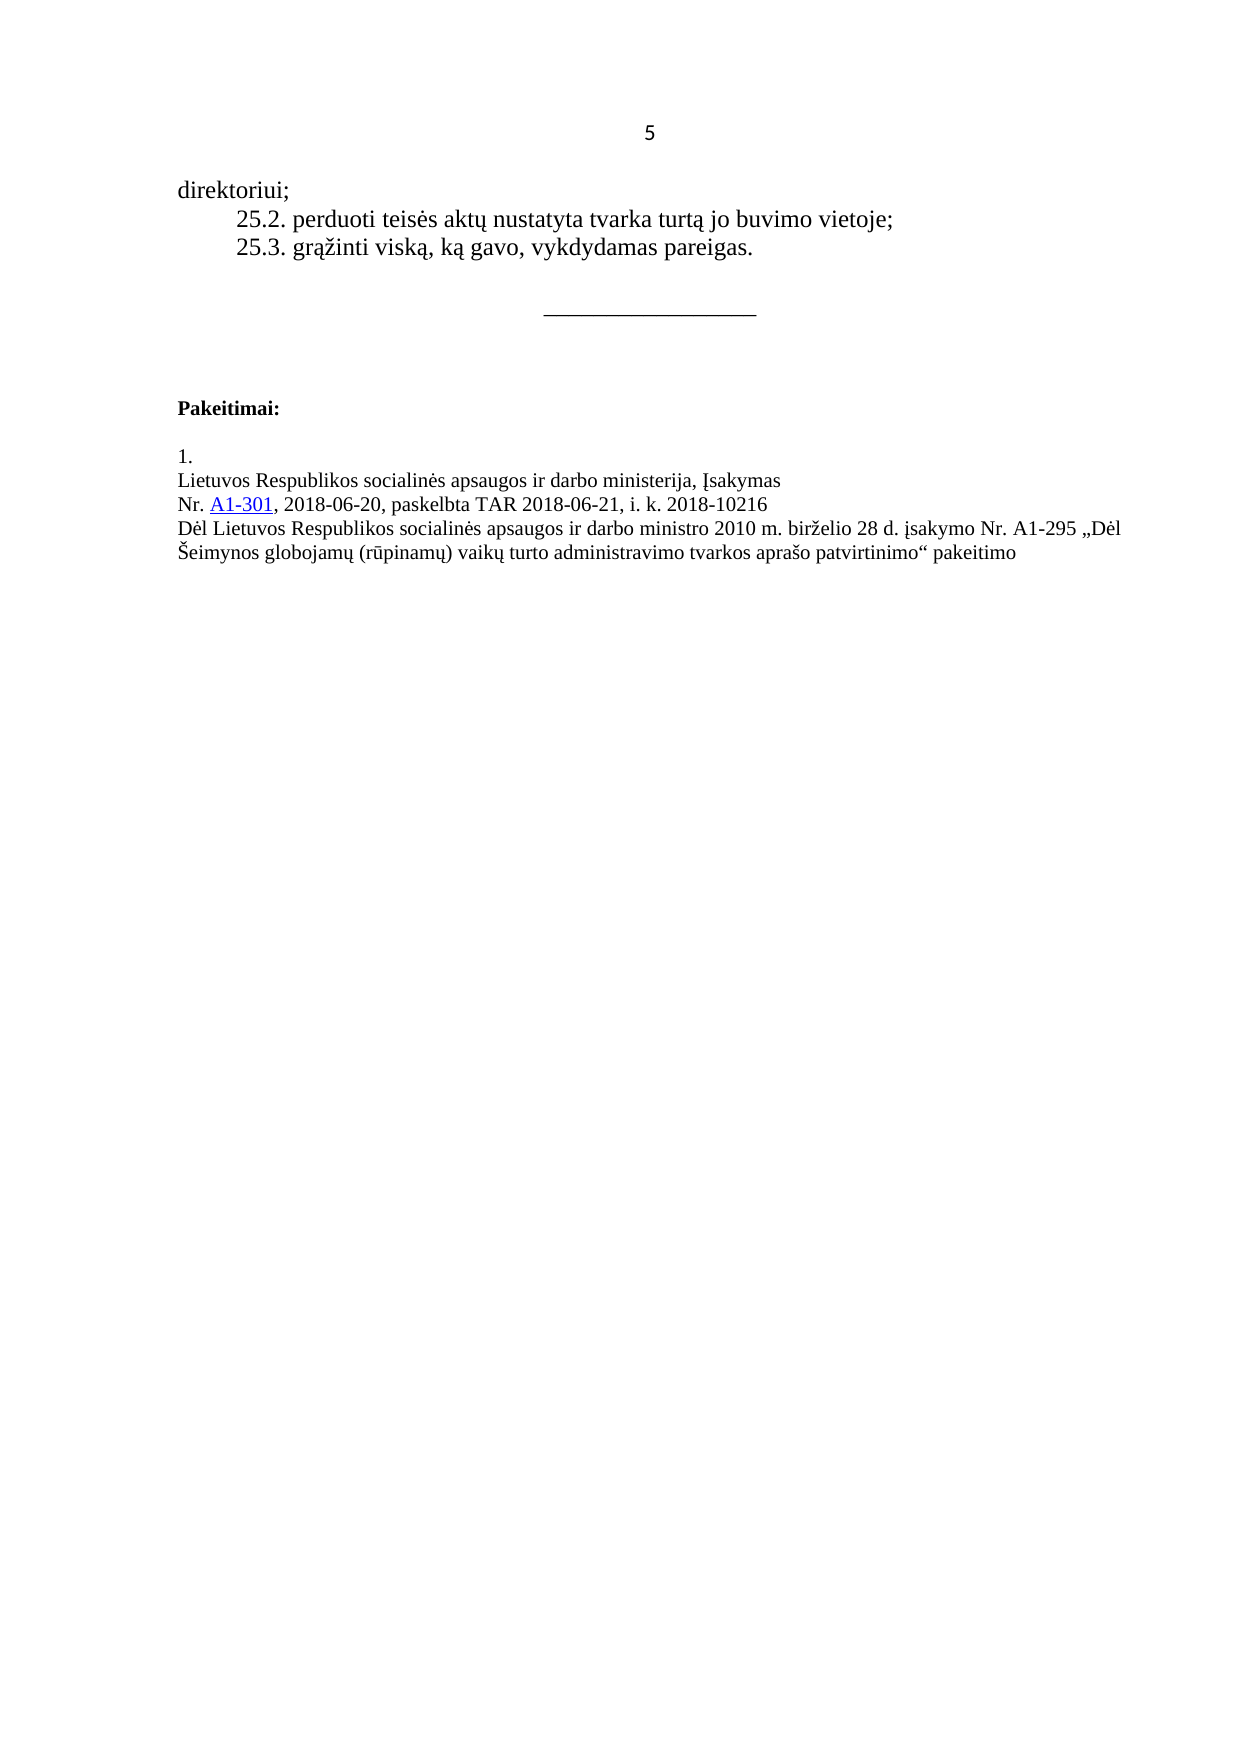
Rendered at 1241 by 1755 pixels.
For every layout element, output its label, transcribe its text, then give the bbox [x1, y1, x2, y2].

text 25.2. perduoti teisės aktų nustatyta tvarka turtą jo buvimo vietoje; [177, 204, 1122, 232]
text 25.3. grąžinti viską, ką gavo, vykdydamas pareigas. [177, 232, 1122, 261]
text direktoriui; [177, 175, 1122, 204]
text 1. [177, 444, 1122, 468]
text Pakeitimai: [177, 396, 1122, 419]
text _________________ [177, 290, 1122, 319]
text Nr. A1-301, 2018-06-20, paskelbta TAR 2018-06-21, i. k. 2018-10216 [177, 492, 1122, 516]
text Lietuvos Respublikos socialinės apsaugos ir darbo ministerija, Įsakymas [177, 468, 1122, 492]
text Dėl Lietuvos Respublikos socialinės apsaugos ir darbo ministro 2010 m. birželio 28 d. įsakymo Nr. A1-295 „Dėl Šeimynos globojamų (rūpinamų) vaikų turto administravimo tvarkos aprašo patvirtinimo“ pakeitimo [177, 516, 1122, 564]
